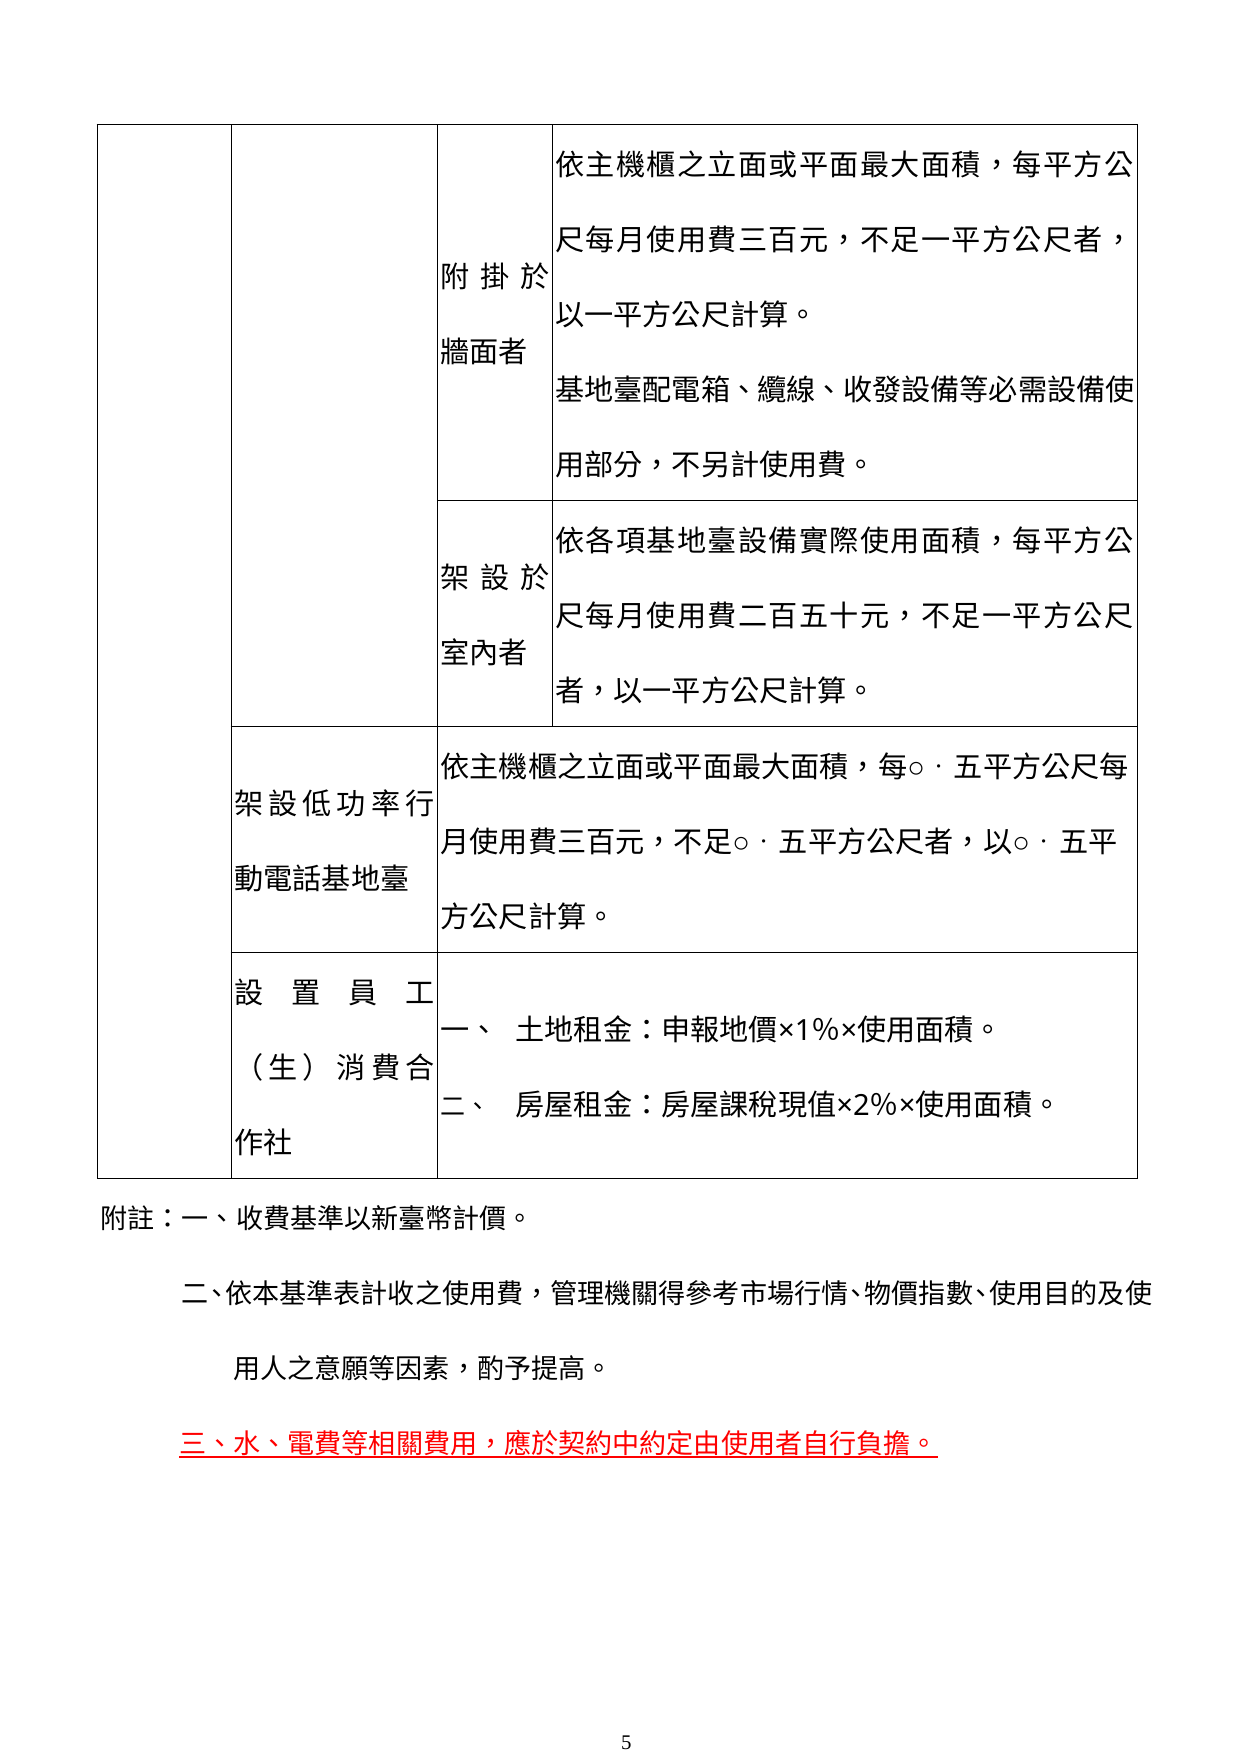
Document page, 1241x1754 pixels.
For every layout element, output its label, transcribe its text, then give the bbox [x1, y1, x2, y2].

text 附註：一、收費基準以新臺幣計價。 [100, 1179, 1152, 1254]
table_cell 依各項基地臺設備實際使用面積，每平方公尺每月使用費二百五十元，不足一平方公尺者，以一平方公尺計算。 [553, 501, 1137, 726]
table_cell 土地租金：申報地價×1％×使用面積。 房屋租金：房屋課稅現值×2％×使用面積。 [438, 953, 1137, 1178]
table_cell [98, 125, 231, 1178]
text 三、水、電費等相關費用，應於契約中約定由使用者自行負擔。 [179, 1404, 1152, 1479]
table_cell 架設低功率行動電話基地臺 [232, 727, 437, 952]
table_cell 附掛於牆面者 [438, 125, 552, 500]
table_cell 架設於室內者 [438, 501, 552, 726]
table_cell 設置員工（生）消費合作社 [232, 953, 437, 1178]
text 二、依本基準表計收之使用費，管理機關得參考市場行情、物價指數、使用目的及使用人之意願等因素，酌予提高。 [182, 1254, 1152, 1404]
table_cell 依主機櫃之立面或平面最大面積，每平方公尺每月使用費三百元，不足一平方公尺者，以一平方公尺計算。 基地臺配電箱、纜線、收發設備等必需設備使用部分，不另計使用費。 [553, 125, 1137, 500]
table_cell [232, 125, 437, 726]
table_cell 依主機櫃之立面或平面最大面積，每○‧五平方公尺每月使用費三百元，不足○‧五平方公尺者，以○‧五平方公尺計算。 [438, 727, 1137, 952]
